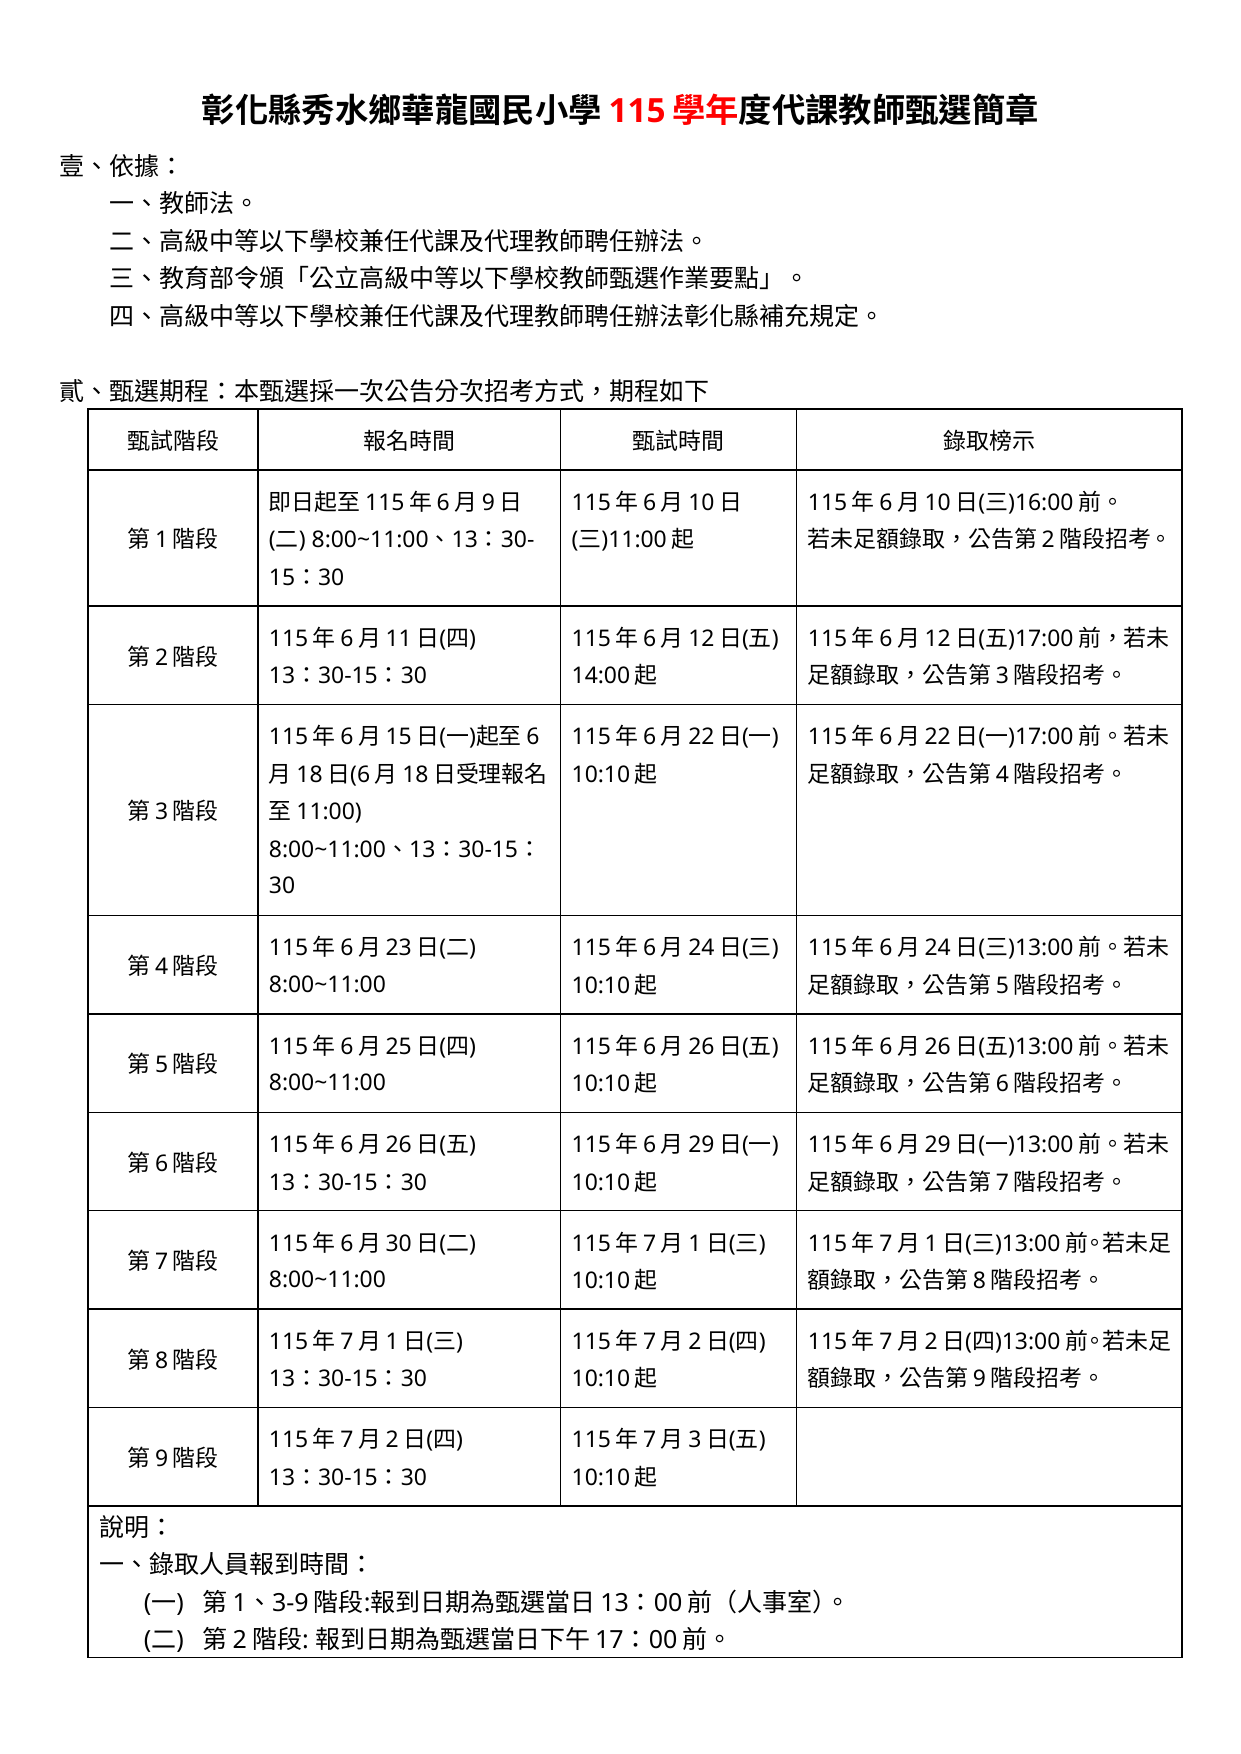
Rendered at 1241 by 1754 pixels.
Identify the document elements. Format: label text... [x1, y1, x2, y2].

text 一、教師法。 [109, 183, 1181, 221]
table_cell 115年6月26日(五) 13：30-15：30 [259, 1113, 560, 1210]
text 四、高級中等以下學校兼任代課及代理教師聘任辦法彰化縣補充規定。 [109, 296, 1181, 333]
table_cell 115年6月22日(一) 10:10起 [561, 705, 796, 914]
table_cell 115年6月29日(一)13:00前。若未足額錄取，公告第7階段招考。 [797, 1113, 1181, 1210]
table_cell 115年6月15日(一)起至6月18日(6月18日受理報名至11:00) 8:00~11:00、13：30-15：30 [259, 705, 560, 914]
table_cell 第9階段 [89, 1408, 257, 1505]
table_cell [797, 1408, 1181, 1505]
table_header 報名時間 [259, 410, 560, 469]
table_cell 115年6月25日(四) 8:00~11:00 [259, 1015, 560, 1111]
table_cell 第6階段 [89, 1113, 257, 1210]
table_cell 115年6月10日(三)16:00前。 若未足額錄取，公告第2階段招考。 [797, 471, 1181, 605]
table_cell 115年6月26日(五) 10:10起 [561, 1015, 796, 1111]
table_header 錄取榜示 [797, 410, 1181, 469]
table_cell 第2階段 [89, 607, 257, 703]
table_cell 115年6月12日(五)17:00前，若未足額錄取，公告第3階段招考。 [797, 607, 1181, 703]
table_header 甄試時間 [561, 410, 796, 469]
table_cell 說明： 錄取人員報到時間： 第1、3-9階段:報到日期為甄選當日13：00前（人事室）。 第2階段: 報到日期為甄選當日下午17：00前。 本甄選依「高級中等以下學校兼任代課及代理教師聘任辦法」第3條第5項：「甄選作業得以一次公告分次招考」方式辦理，倘前一次招考遇無人報名或報名未錄取時，即續辦下一次招考，反之，如足額錄取，則不再繼續辦理下一次招考。 [89, 1507, 1181, 1657]
table_cell 115年7月1日(三)13:00前。若未足額錄取，公告第8階段招考。 [797, 1211, 1181, 1308]
text 壹、依據： [59, 146, 1181, 183]
table_cell 115年7月1日(三) 10:10起 [561, 1211, 796, 1308]
table_cell 115年6月24日(三) 10:10起 [561, 916, 796, 1013]
table_cell 115年6月24日(三)13:00前。若未足額錄取，公告第5階段招考。 [797, 916, 1181, 1013]
table_cell 115年6月30日(二) 8:00~11:00 [259, 1211, 560, 1308]
table_cell 第7階段 [89, 1211, 257, 1308]
table_cell 115年7月2日(四) 10:10起 [561, 1310, 796, 1407]
table_cell 第1階段 [89, 471, 257, 605]
text 二、高級中等以下學校兼任代課及代理教師聘任辦法。 [109, 221, 1181, 258]
table_cell 115年6月23日(二) 8:00~11:00 [259, 916, 560, 1013]
table_cell 115年6月11日(四) 13：30-15：30 [259, 607, 560, 703]
table_cell 115年6月12日(五) 14:00起 [561, 607, 796, 703]
table_cell 115年7月1日(三) 13：30-15：30 [259, 1310, 560, 1407]
table_cell 115年7月2日(四)13:00前。若未足額錄取，公告第9階段招考。 [797, 1310, 1181, 1407]
table_cell 第8階段 [89, 1310, 257, 1407]
table_cell 115年6月29日(一) 10:10起 [561, 1113, 796, 1210]
table_cell 115年7月2日(四) 13：30-15：30 [259, 1408, 560, 1505]
table_cell 115年6月22日(一)17:00前。若未足額錄取，公告第4階段招考。 [797, 705, 1181, 914]
table_header 甄試階段 [89, 410, 257, 469]
table_cell 115年6月26日(五)13:00前。若未足額錄取，公告第6階段招考。 [797, 1015, 1181, 1111]
table_cell 115年6月10日(三)11:00起 [561, 471, 796, 605]
text 貳、甄選期程：本甄選採一次公告分次招考方式，期程如下 [59, 371, 1181, 408]
text 彰化縣秀水鄉華龍國民小學115學年度代課教師甄選簡章 [59, 71, 1181, 146]
text 三、教育部令頒「公立高級中等以下學校教師甄選作業要點」。 [109, 258, 1181, 296]
table_cell 第3階段 [89, 705, 257, 914]
table_cell 115年7月3日(五) 10:10起 [561, 1408, 796, 1505]
table_cell 即日起至115年6月9日(二) 8:00~11:00、13：30-15：30 [259, 471, 560, 605]
table_cell 第4階段 [89, 916, 257, 1013]
table_cell 第5階段 [89, 1015, 257, 1111]
